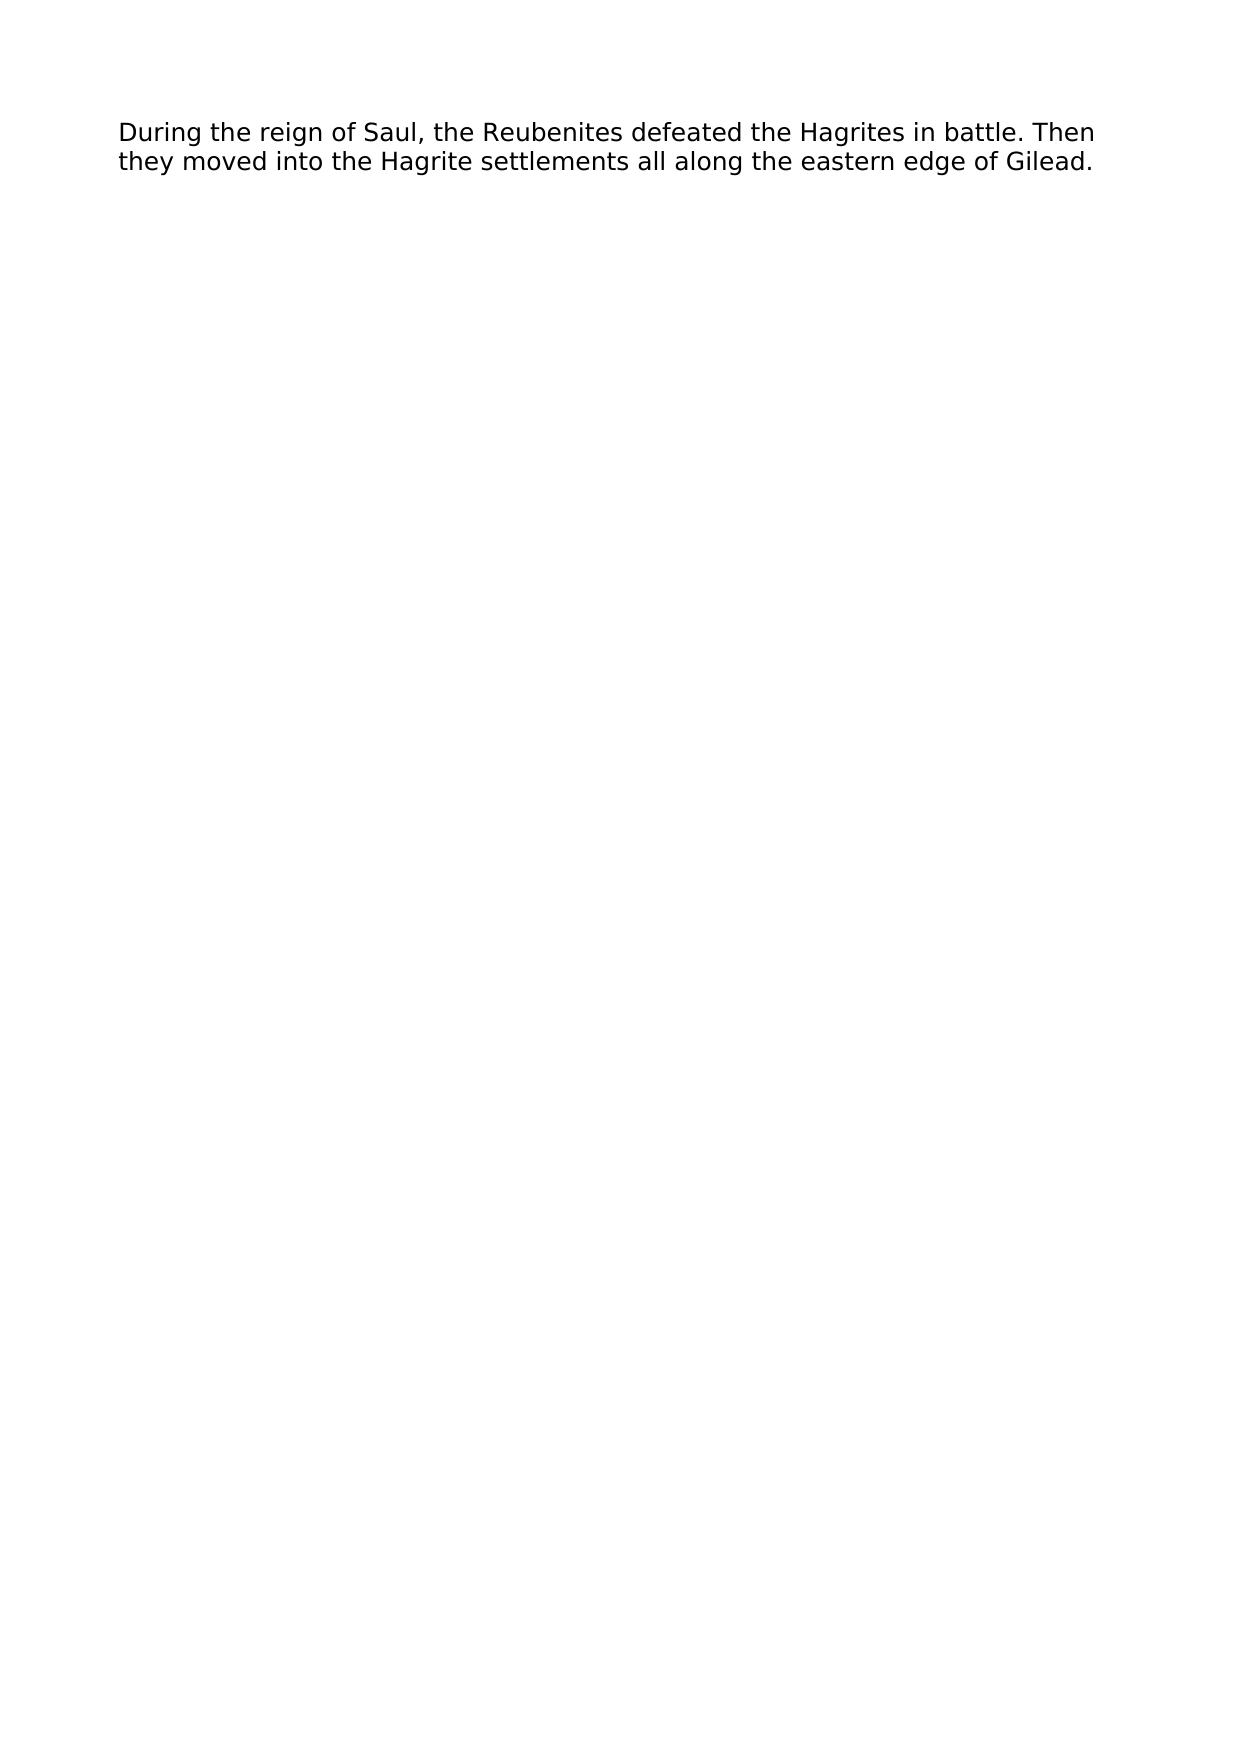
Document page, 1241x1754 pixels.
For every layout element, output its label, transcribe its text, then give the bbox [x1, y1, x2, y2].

text During the reign of Saul, the Reubenites defeated the Hagrites in battle. Then they moved into the Hagrite settlements all along the eastern edge of Gilead. [118, 118, 1122, 176]
